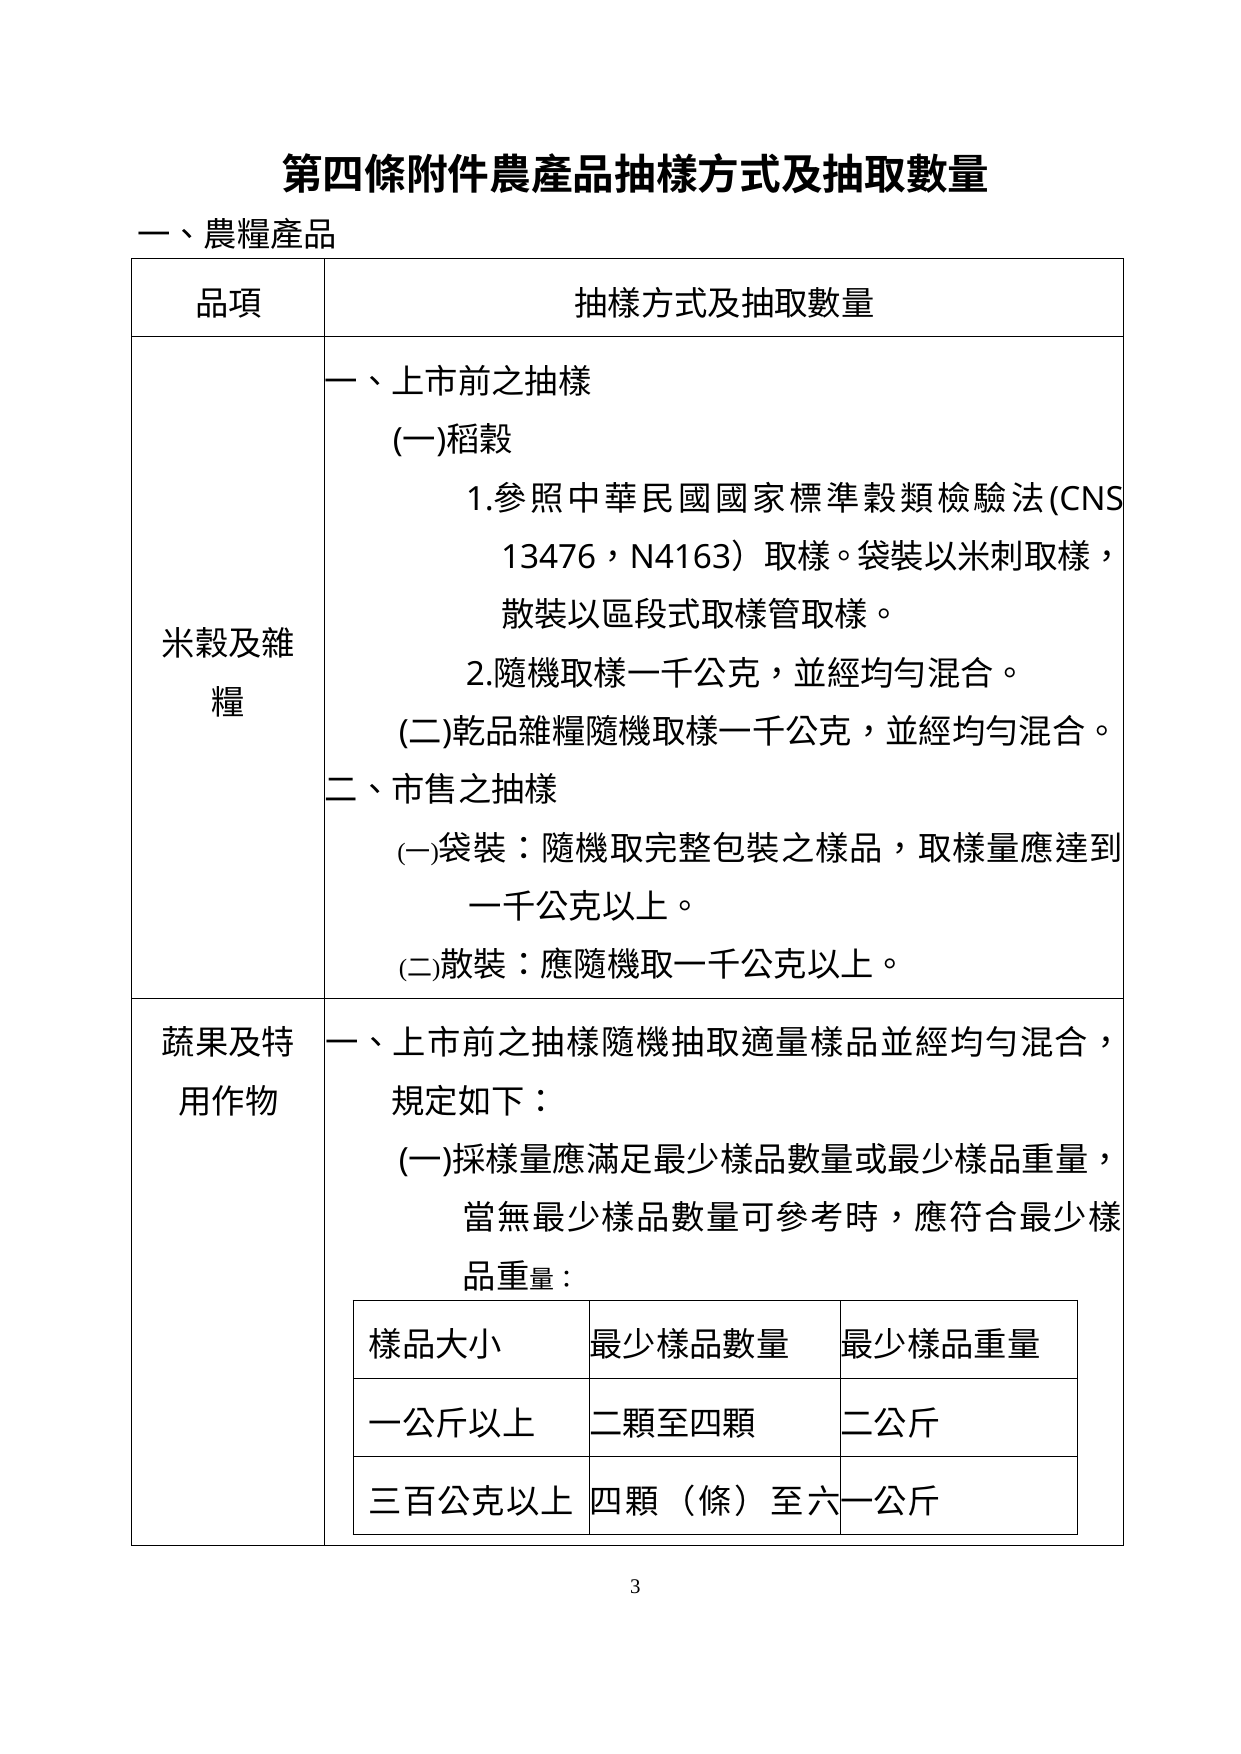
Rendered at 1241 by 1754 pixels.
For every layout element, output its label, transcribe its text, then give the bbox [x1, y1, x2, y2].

text 一、農糧產品 [103, 200, 1122, 258]
text 第四條附件農產品抽樣方式及抽取數量 [147, 148, 1122, 200]
table_header 抽樣方式及抽取數量 [325, 259, 1123, 336]
table_cell 一公斤 [841, 1457, 1077, 1534]
table_cell 上市前之抽樣 稻穀 參照中華民國國家標準穀類檢驗法(CNS 13476，N4163）取樣。袋裝以米刺取樣，散裝以區段式取樣管取樣。 隨機取樣一千公克，並經均勻混合。 乾品雜糧隨機取樣一千公克，並經均勻混合。 市售之抽樣 袋裝：隨機取完整包裝之樣品，取樣量應達到一千公克以上。 散裝：應隨機取一千公克以上。 [325, 337, 1123, 998]
table_header 最少樣品數量 [590, 1301, 840, 1378]
table_header 最少樣品重量 [841, 1301, 1077, 1378]
table_header 品項 [132, 259, 324, 336]
table_cell 蔬果及特用作物 [132, 999, 324, 1544]
table_cell 米穀及雜糧 [132, 337, 324, 998]
table_cell 三百公克以上 [354, 1457, 589, 1534]
table_cell 上市前之抽樣隨機抽取適量樣品並經均勻混合，規定如下： 採樣量應滿足最少樣品數量或最少樣品重量，當無最少樣品數量可參考時，應符合最少樣品重量： 茶葉(乾)、乾燥一次加工品(乾香菇、乾金針、乾燥食用花卉、乾燥香草植物等)應隨機抽樣三百公克以上，茶菁應隨機抽樣五百公克以上，並經均勻混合。 市售之抽樣 隨機抽取適量樣品並經均勻混合，其規定如下： 單位包裝淨重未達二百公克者，取樣六份(瓶、袋、盒或包等)以上，樣品總重量應達三百公克以上。茶葉（乾）取樣三百公克以上。 單位包裝淨重二百公克以上未達五百公克者，取樣四份(瓶、袋、盒或包等)。 單位包裝淨重五百公克以上者，取樣二份(瓶、袋、盒或包等)。 屬散裝者，隨機取樣一千公克。 [325, 999, 1123, 1544]
table_cell 二顆至四顆 [590, 1379, 840, 1456]
table_header 樣品大小 [354, 1301, 589, 1378]
table_cell 四顆（條）至六顆（條） [590, 1457, 840, 1534]
table_cell 一公斤以上 [354, 1379, 589, 1456]
table_cell 二公斤 [841, 1379, 1077, 1456]
